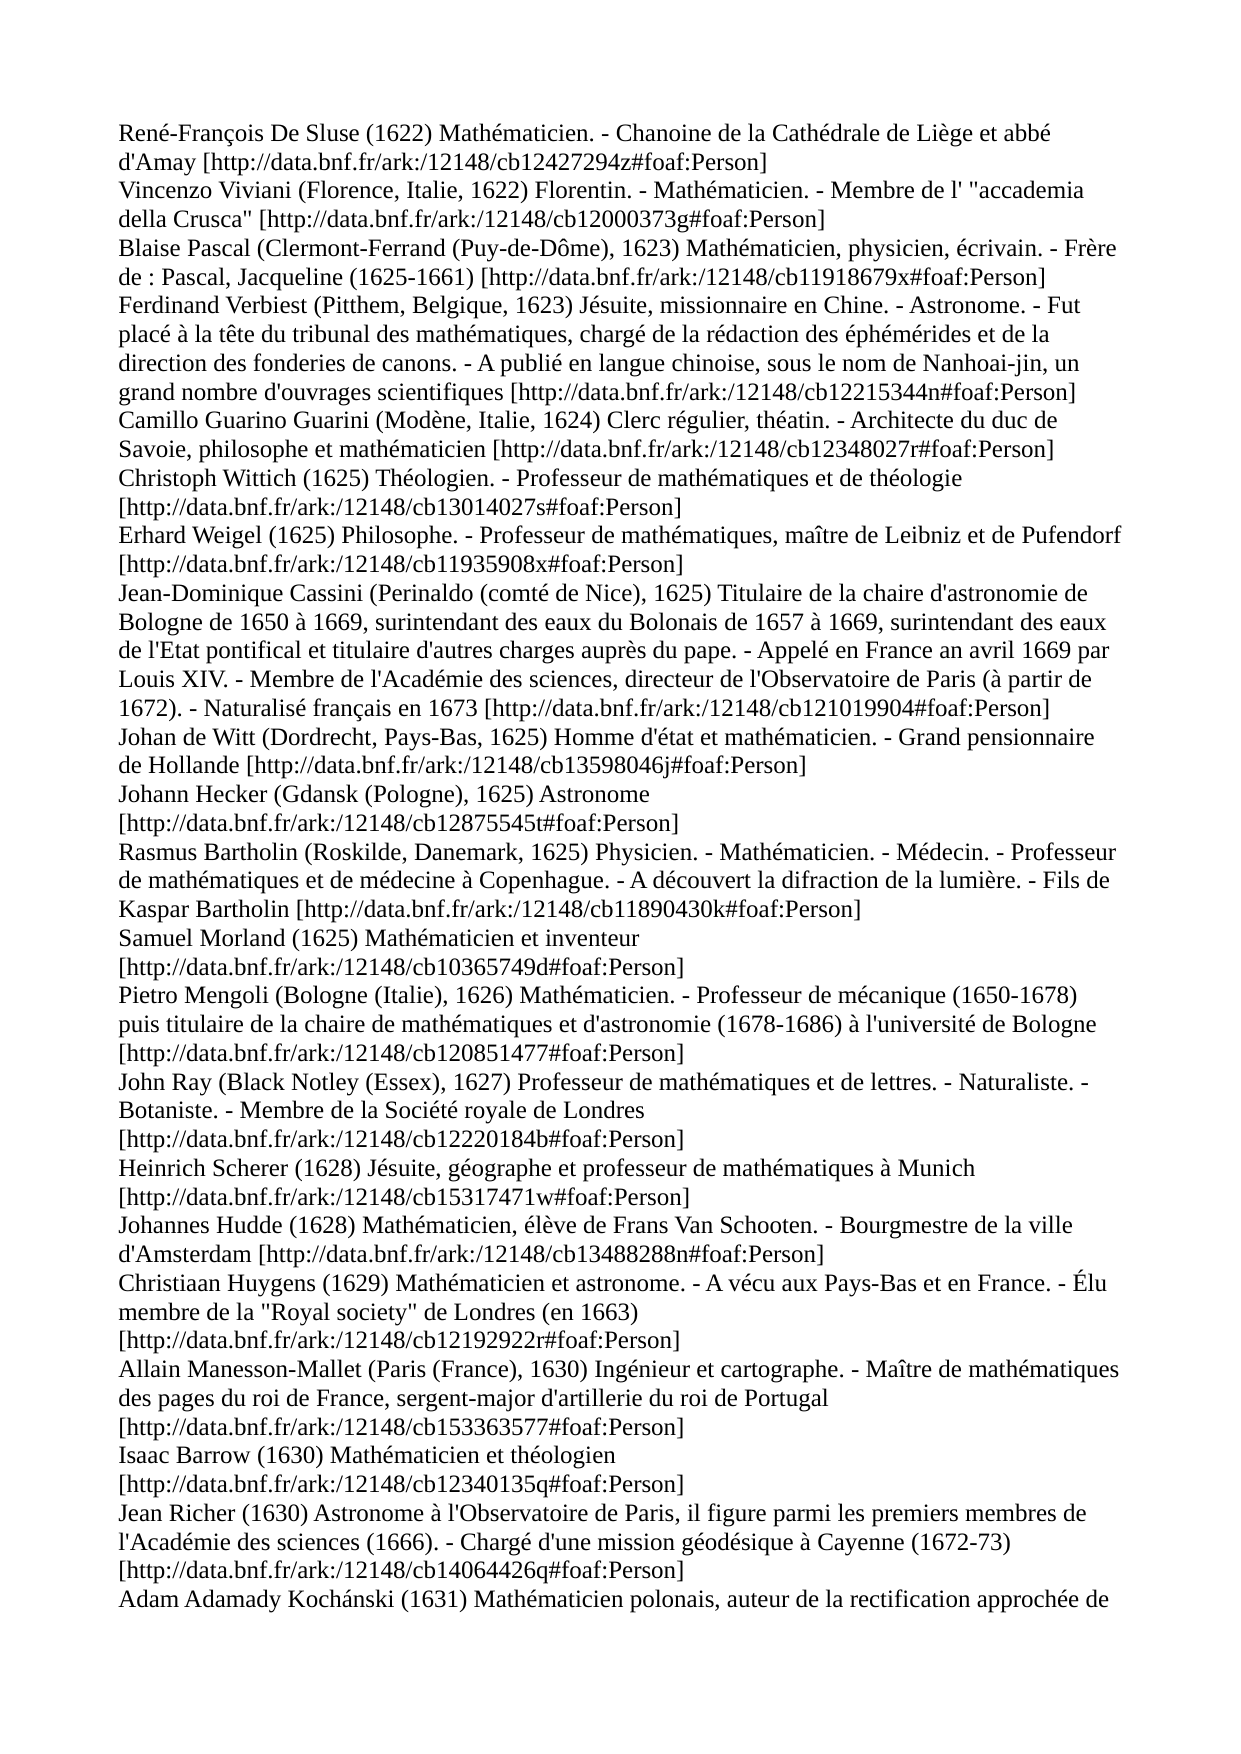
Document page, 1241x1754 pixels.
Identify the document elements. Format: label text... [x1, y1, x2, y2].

text René-François De Sluse (1622) Mathématicien. - Chanoine de la Cathédrale de Liège et abbé d'Amay [http://data.bnf.fr/ark:/12148/cb12427294z#foaf:Person] [118, 118, 1122, 176]
text Christiaan Huygens (1629) Mathématicien et astronome. - A vécu aux Pays-Bas et en France. - Élu membre de la "Royal society" de Londres (en 1663) [http://data.bnf.fr/ark:/12148/cb12192922r#foaf:Person] [118, 1268, 1122, 1354]
text John Ray (Black Notley (Essex), 1627) Professeur de mathématiques et de lettres. - Naturaliste. - Botaniste. - Membre de la Société royale de Londres [http://data.bnf.fr/ark:/12148/cb12220184b#foaf:Person] [118, 1067, 1122, 1153]
text Camillo Guarino Guarini (Modène, Italie, 1624) Clerc régulier, théatin. - Architecte du duc de Savoie, philosophe et mathématicien [http://data.bnf.fr/ark:/12148/cb12348027r#foaf:Person] [118, 406, 1122, 463]
text Christoph Wittich (1625) Théologien. - Professeur de mathématiques et de théologie [http://data.bnf.fr/ark:/12148/cb13014027s#foaf:Person] [118, 463, 1122, 521]
text Blaise Pascal (Clermont-Ferrand (Puy-de-Dôme), 1623) Mathématicien, physicien, écrivain. - Frère de : Pascal, Jacqueline (1625-1661) [http://data.bnf.fr/ark:/12148/cb11918679x#foaf:Person] [118, 233, 1122, 291]
text Isaac Barrow (1630) Mathématicien et théologien [http://data.bnf.fr/ark:/12148/cb12340135q#foaf:Person] [118, 1441, 1122, 1498]
text Samuel Morland (1625) Mathématicien et inventeur [http://data.bnf.fr/ark:/12148/cb10365749d#foaf:Person] [118, 923, 1122, 981]
text Adam Adamady Kochánski (1631) Mathématicien polonais, auteur de la rectification approchée de [118, 1584, 1122, 1613]
text Jean Richer (1630) Astronome à l'Observatoire de Paris, il figure parmi les premiers membres de l'Académie des sciences (1666). - Chargé d'une mission géodésique à Cayenne (1672-73) [http://data.bnf.fr/ark:/12148/cb14064426q#foaf:Person] [118, 1498, 1122, 1584]
text Johann Hecker (Gdansk (Pologne), 1625) Astronome [http://data.bnf.fr/ark:/12148/cb12875545t#foaf:Person] [118, 779, 1122, 837]
text Johannes Hudde (1628) Mathématicien, élève de Frans Van Schooten. - Bourgmestre de la ville d'Amsterdam [http://data.bnf.fr/ark:/12148/cb13488288n#foaf:Person] [118, 1211, 1122, 1268]
text Vincenzo Viviani (Florence, Italie, 1622) Florentin. - Mathématicien. - Membre de l' "accademia della Crusca" [http://data.bnf.fr/ark:/12148/cb12000373g#foaf:Person] [118, 176, 1122, 233]
text Ferdinand Verbiest (Pitthem, Belgique, 1623) Jésuite, missionnaire en Chine. - Astronome. - Fut placé à la tête du tribunal des mathématiques, chargé de la rédaction des éphémérides et de la direction des fonderies de canons. - A publié en langue chinoise, sous le nom de Nanhoai-jin, un grand nombre d'ouvrages scientifiques [http://data.bnf.fr/ark:/12148/cb12215344n#foaf:Person] [118, 291, 1122, 406]
text Heinrich Scherer (1628) Jésuite, géographe et professeur de mathématiques à Munich [http://data.bnf.fr/ark:/12148/cb15317471w#foaf:Person] [118, 1153, 1122, 1211]
text Allain Manesson-Mallet (Paris (France), 1630) Ingénieur et cartographe. - Maître de mathématiques des pages du roi de France, sergent-major d'artillerie du roi de Portugal [http://data.bnf.fr/ark:/12148/cb153363577#foaf:Person] [118, 1354, 1122, 1441]
text Johan de Witt (Dordrecht, Pays-Bas, 1625) Homme d'état et mathématicien. - Grand pensionnaire de Hollande [http://data.bnf.fr/ark:/12148/cb13598046j#foaf:Person] [118, 722, 1122, 779]
text Rasmus Bartholin (Roskilde, Danemark, 1625) Physicien. - Mathématicien. - Médecin. - Professeur de mathématiques et de médecine à Copenhague. - A découvert la difraction de la lumière. - Fils de Kaspar Bartholin [http://data.bnf.fr/ark:/12148/cb11890430k#foaf:Person] [118, 837, 1122, 923]
text Jean-Dominique Cassini (Perinaldo (comté de Nice), 1625) Titulaire de la chaire d'astronomie de Bologne de 1650 à 1669, surintendant des eaux du Bolonais de 1657 à 1669, surintendant des eaux de l'Etat pontifical et titulaire d'autres charges auprès du pape. - Appelé en France an avril 1669 par Louis XIV. - Membre de l'Académie des sciences, directeur de l'Observatoire de Paris (à partir de 1672). - Naturalisé français en 1673 [http://data.bnf.fr/ark:/12148/cb121019904#foaf:Person] [118, 578, 1122, 722]
text Pietro Mengoli (Bologne (Italie), 1626) Mathématicien. - Professeur de mécanique (1650-1678) puis titulaire de la chaire de mathématiques et d'astronomie (1678-1686) à l'université de Bologne [http://data.bnf.fr/ark:/12148/cb120851477#foaf:Person] [118, 981, 1122, 1067]
text Erhard Weigel (1625) Philosophe. - Professeur de mathématiques, maître de Leibniz et de Pufendorf [http://data.bnf.fr/ark:/12148/cb11935908x#foaf:Person] [118, 521, 1122, 578]
